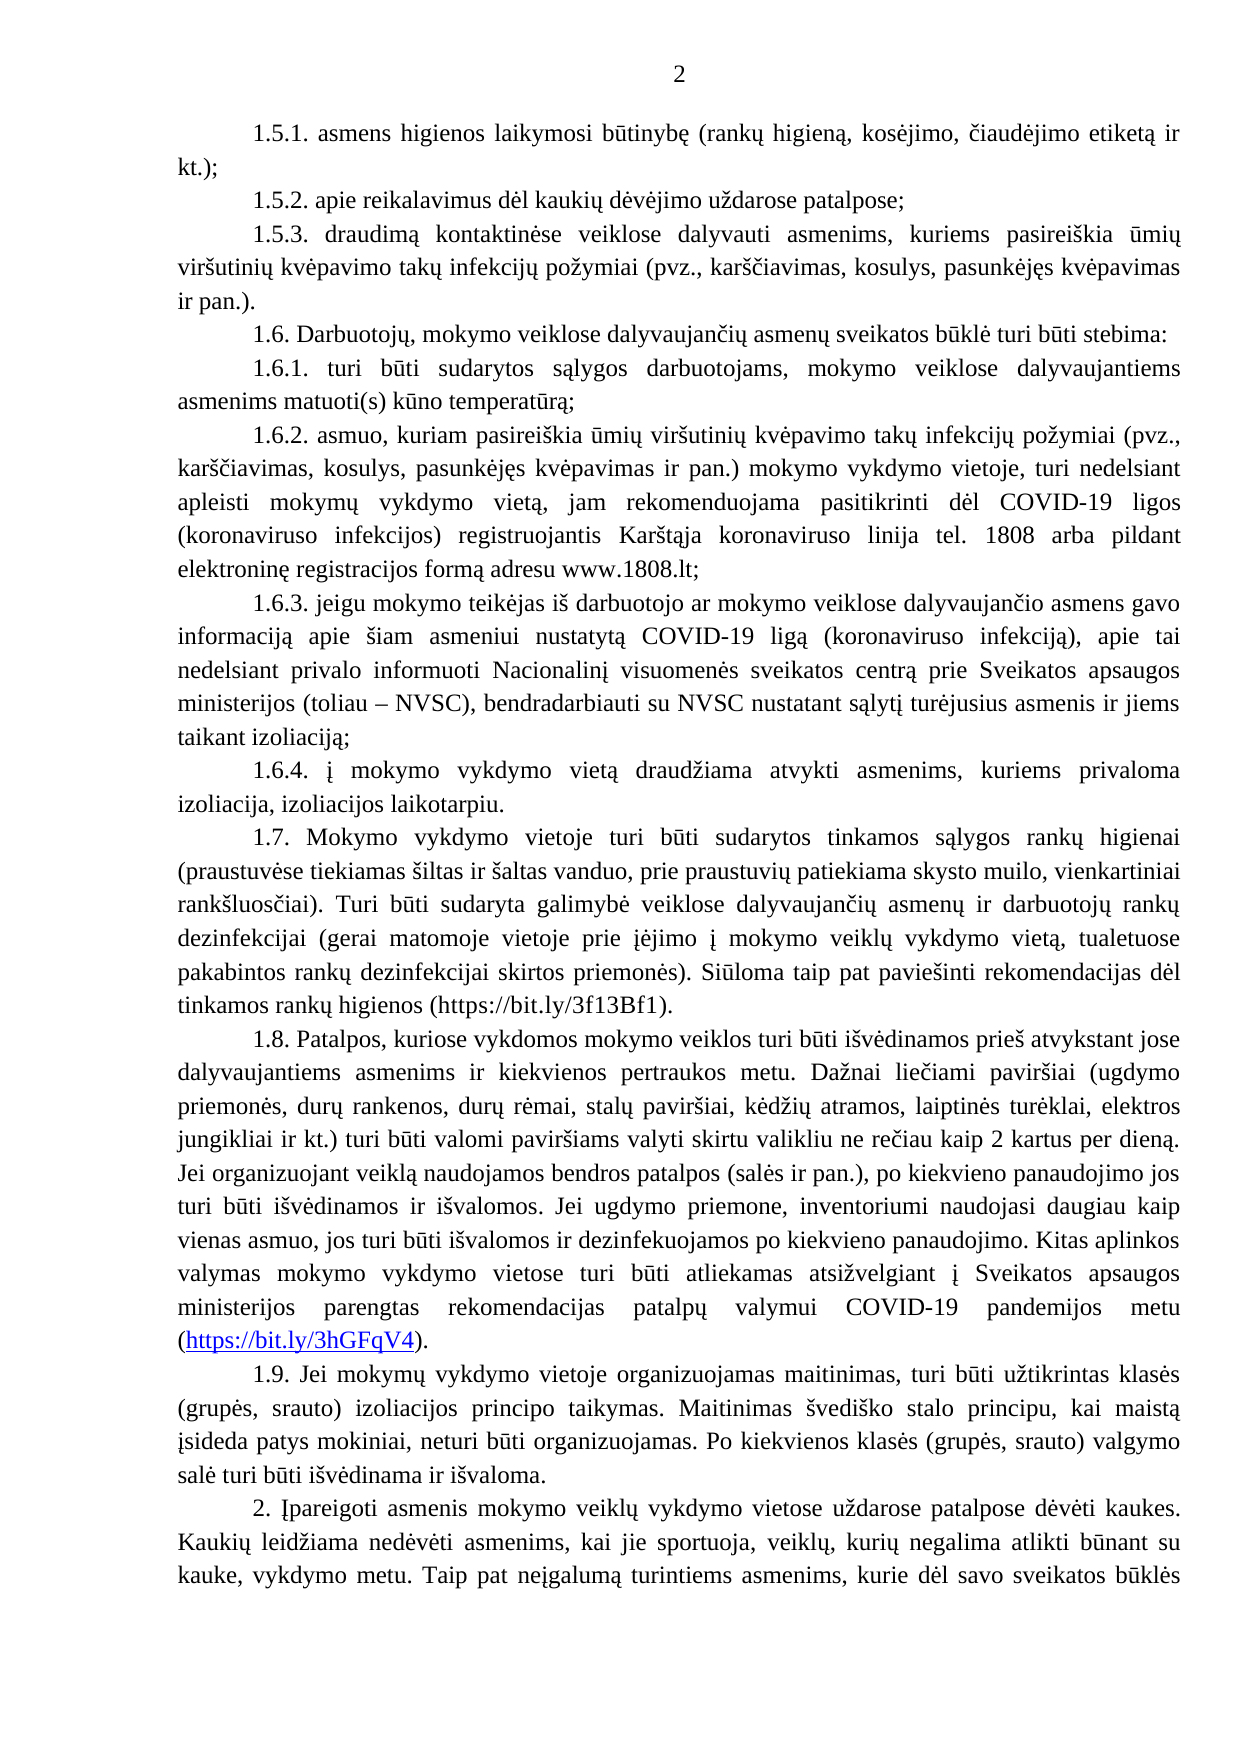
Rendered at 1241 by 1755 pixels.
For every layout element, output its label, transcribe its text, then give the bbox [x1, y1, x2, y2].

text 1.6.4. į mokymo vykdymo vietą draudžiama atvykti asmenims, kuriems privaloma izoliacija, izoliacijos laikotarpiu. [177, 755, 1181, 818]
text 1.6.3. jeigu mokymo teikėjas iš darbuotojo ar mokymo veiklose dalyvaujančio asmens gavo informaciją apie šiam asmeniui nustatytą COVID-19 ligą (koronaviruso infekciją), apie tai nedelsiant privalo informuoti Nacionalinį visuomenės sveikatos centrą prie Sveikatos apsaugos ministerijos (toliau – NVSC), bendradarbiauti su NVSC nustatant sąlytį turėjusius asmenis ir jiems taikant izoliaciją; [177, 588, 1181, 751]
text 1.8. Patalpos, kuriose vykdomos mokymo veiklos turi būti išvėdinamos prieš atvykstant jose dalyvaujantiems asmenims ir kiekvienos pertraukos metu. Dažnai liečiami paviršiai (ugdymo priemonės, durų rankenos, durų rėmai, stalų paviršiai, kėdžių atramos, laiptinės turėklai, elektros jungikliai ir kt.) turi būti valomi paviršiams valyti skirtu valikliu ne rečiau kaip 2 kartus per dieną. Jei organizuojant veiklą naudojamos bendros patalpos (salės ir pan.), po kiekvieno panaudojimo jos turi būti išvėdinamos ir išvalomos. Jei ugdymo priemone, inventoriumi naudojasi daugiau kaip vienas asmuo, jos turi būti išvalomos ir dezinfekuojamos po kiekvieno panaudojimo. Kitas aplinkos valymas mokymo vykdymo vietose turi būti atliekamas atsižvelgiant į Sveikatos apsaugos ministerijos parengtas rekomendacijas patalpų valymui COVID-19 pandemijos metu (https://bit.ly/3hGFqV4). [177, 1024, 1181, 1354]
text 1.5.3. draudimą kontaktinėse veiklose dalyvauti asmenims, kuriems pasireiškia ūmių viršutinių kvėpavimo takų infekcijų požymiai (pvz., karščiavimas, kosulys, pasunkėjęs kvėpavimas ir pan.). [177, 219, 1181, 314]
text 1.6.2. asmuo, kuriam pasireiškia ūmių viršutinių kvėpavimo takų infekcijų požymiai (pvz., karščiavimas, kosulys, pasunkėjęs kvėpavimas ir pan.) mokymo vykdymo vietoje, turi nedelsiant apleisti mokymų vykdymo vietą, jam rekomenduojama pasitikrinti dėl COVID-19 ligos (koronaviruso infekcijos) registruojantis Karštąja koronaviruso linija tel. 1808 arba pildant elektroninę registracijos formą adresu www.1808.lt; [177, 420, 1181, 583]
text 1.7. Mokymo vykdymo vietoje turi būti sudarytos tinkamos sąlygos rankų higienai (praustuvėse tiekiamas šiltas ir šaltas vanduo, prie praustuvių patiekiama skysto muilo, vienkartiniai rankšluosčiai). Turi būti sudaryta galimybė veiklose dalyvaujančių asmenų ir darbuotojų rankų dezinfekcijai (gerai matomoje vietoje prie įėjimo į mokymo veiklų vykdymo vietą, tualetuose pakabintos rankų dezinfekcijai skirtos priemonės). Siūloma taip pat paviešinti rekomendacijas dėl tinkamos rankų higienos (https://bit.ly/3f13Bf1). [177, 822, 1181, 1019]
text 1.6.1. turi būti sudarytos sąlygos darbuotojams, mokymo veiklose dalyvaujantiems asmenims matuoti(s) kūno temperatūrą; [177, 353, 1181, 415]
text 1.6. Darbuotojų, mokymo veiklose dalyvaujančių asmenų sveikatos būklė turi būti stebima: [177, 319, 1181, 348]
text 1.5.1. asmens higienos laikymosi būtinybę (rankų higieną, kosėjimo, čiaudėjimo etiketą ir kt.); [177, 118, 1181, 180]
text 2. Įpareigoti asmenis mokymo veiklų vykdymo vietose uždarose patalpose dėvėti kaukes. Kaukių leidžiama nedėvėti asmenims, kai jie sportuoja, veiklų, kurių negalima atlikti būnant su kauke, vykdymo metu. Taip pat neįgalumą turintiems asmenims, kurie dėl savo sveikatos būklės [177, 1493, 1181, 1589]
text 1.5.2. apie reikalavimus dėl kaukių dėvėjimo uždarose patalpose; [177, 185, 1181, 214]
text 1.9. Jei mokymų vykdymo vietoje organizuojamas maitinimas, turi būti užtikrintas klasės (grupės, srauto) izoliacijos principo taikymas. Maitinimas švediško stalo principu, kai maistą įsideda patys mokiniai, neturi būti organizuojamas. Po kiekvienos klasės (grupės, srauto) valgymo salė turi būti išvėdinama ir išvaloma. [177, 1359, 1181, 1488]
